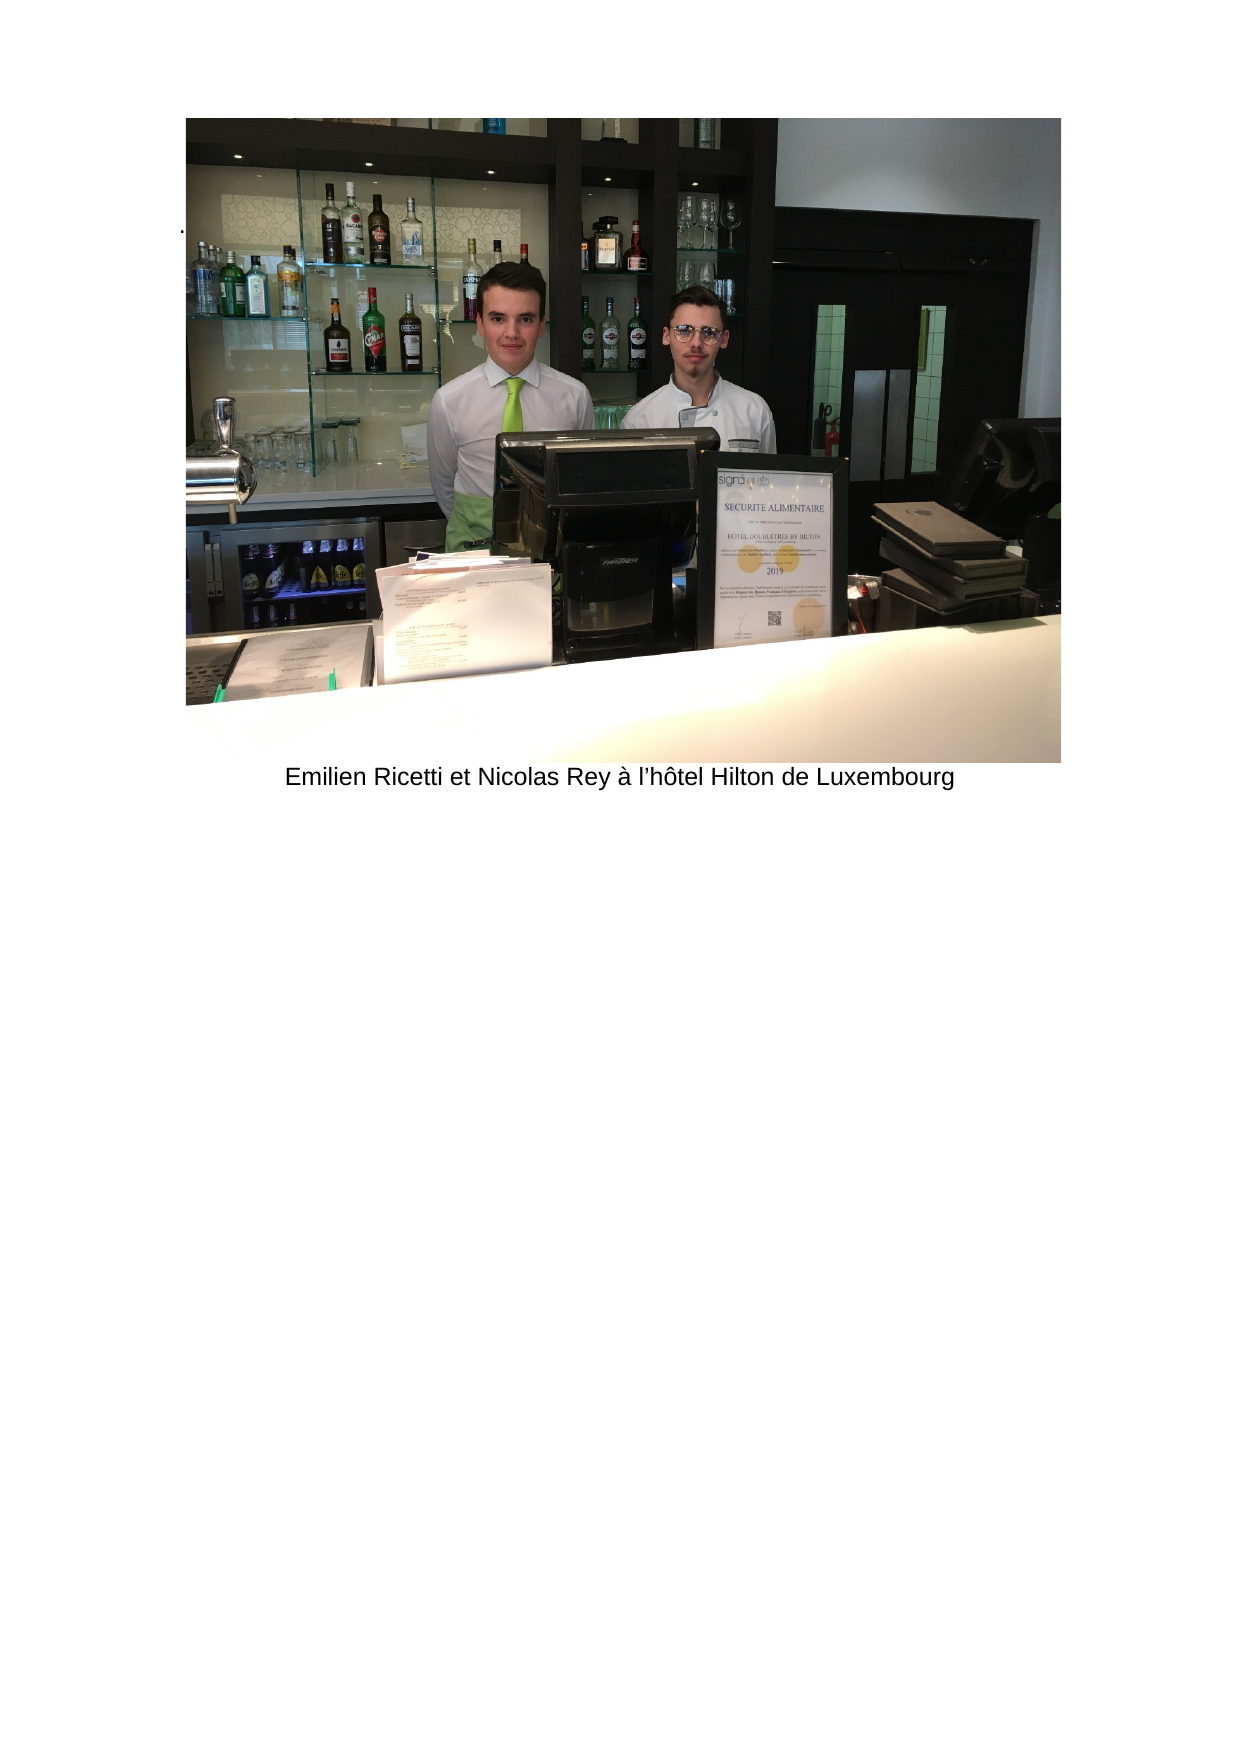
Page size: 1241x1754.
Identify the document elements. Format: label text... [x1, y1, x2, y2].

text . [118, 118, 185, 762]
text Emilien Ricetti et Nicolas Rey à l’hôtel Hilton de Luxembourg [118, 762, 1122, 791]
text [1062, 118, 1122, 762]
picture [185, 118, 1062, 763]
